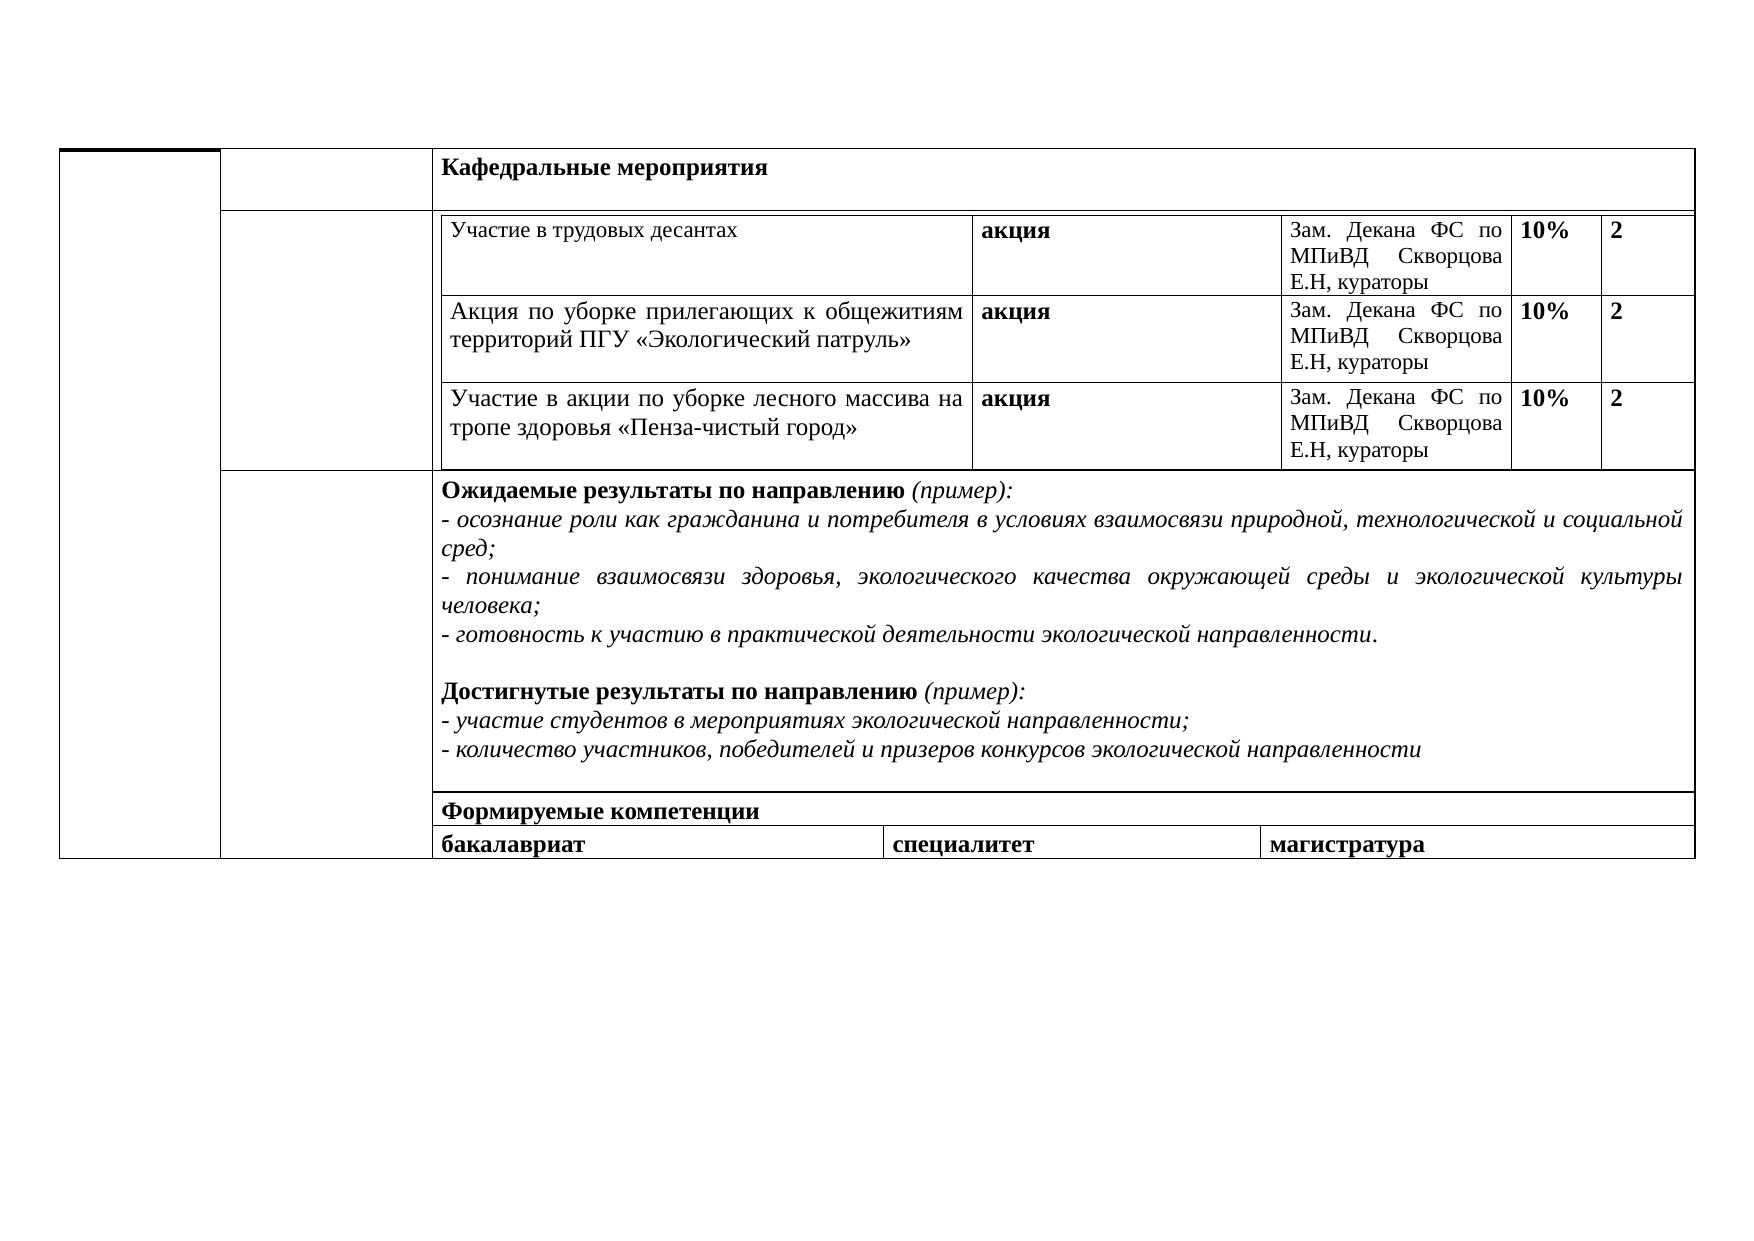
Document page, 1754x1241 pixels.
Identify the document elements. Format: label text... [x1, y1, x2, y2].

table_cell 10% [1512, 383, 1601, 469]
table_cell бакалавриат [433, 826, 883, 858]
table_cell 2 [1602, 296, 1694, 382]
table_cell Зам. Декана ФС по МПиВД Скворцова Е.Н, кураторы [1282, 383, 1511, 469]
table_header Зам. Декана ФС по МПиВД Скворцова Е.Н, кураторы [1282, 216, 1511, 295]
table_cell 2 [1602, 383, 1694, 469]
table_cell [221, 471, 432, 858]
table_cell [433, 211, 1694, 470]
table_cell акция [973, 296, 1281, 382]
table_cell специалитет [884, 826, 1260, 858]
table_cell Кафедральные мероприятия [433, 149, 1694, 210]
table_cell [221, 149, 432, 210]
table_cell [60, 152, 220, 858]
table_cell 10% [1512, 296, 1601, 382]
table_header 2 [1602, 216, 1694, 295]
table_cell магистратура [1261, 826, 1694, 858]
table_cell Ожидаемые результаты по направлению (пример): - осознание роли как гражданина и потребителя в условиях взаимосвязи природной, технологической и социальной сред; - понимание взаимосвязи здоровья, экологического качества окружающей среды и экологической культуры человека; - готовность к участию в практической деятельности экологической направленности. Достигнутые результаты по направлению (пример): - участие студентов в мероприятиях экологической направленности; - количество участников, победителей и призеров конкурсов экологической направленности [433, 471, 1694, 791]
table_header 10% [1512, 216, 1601, 295]
table_header Участие в трудовых десантах [442, 216, 972, 295]
table_cell Акция по уборке прилегающих к общежитиям территорий ПГУ «Экологический патруль» [442, 296, 972, 382]
table_header акция [973, 216, 1281, 295]
table_cell акция [973, 383, 1281, 469]
table_cell [221, 211, 432, 470]
table_cell Участие в акции по уборке лесного массива на тропе здоровья «Пенза-чистый город» [442, 383, 972, 469]
table_cell Зам. Декана ФС по МПиВД Скворцова Е.Н, кураторы [1282, 296, 1511, 382]
table_cell Формируемые компетенции [433, 793, 1694, 825]
